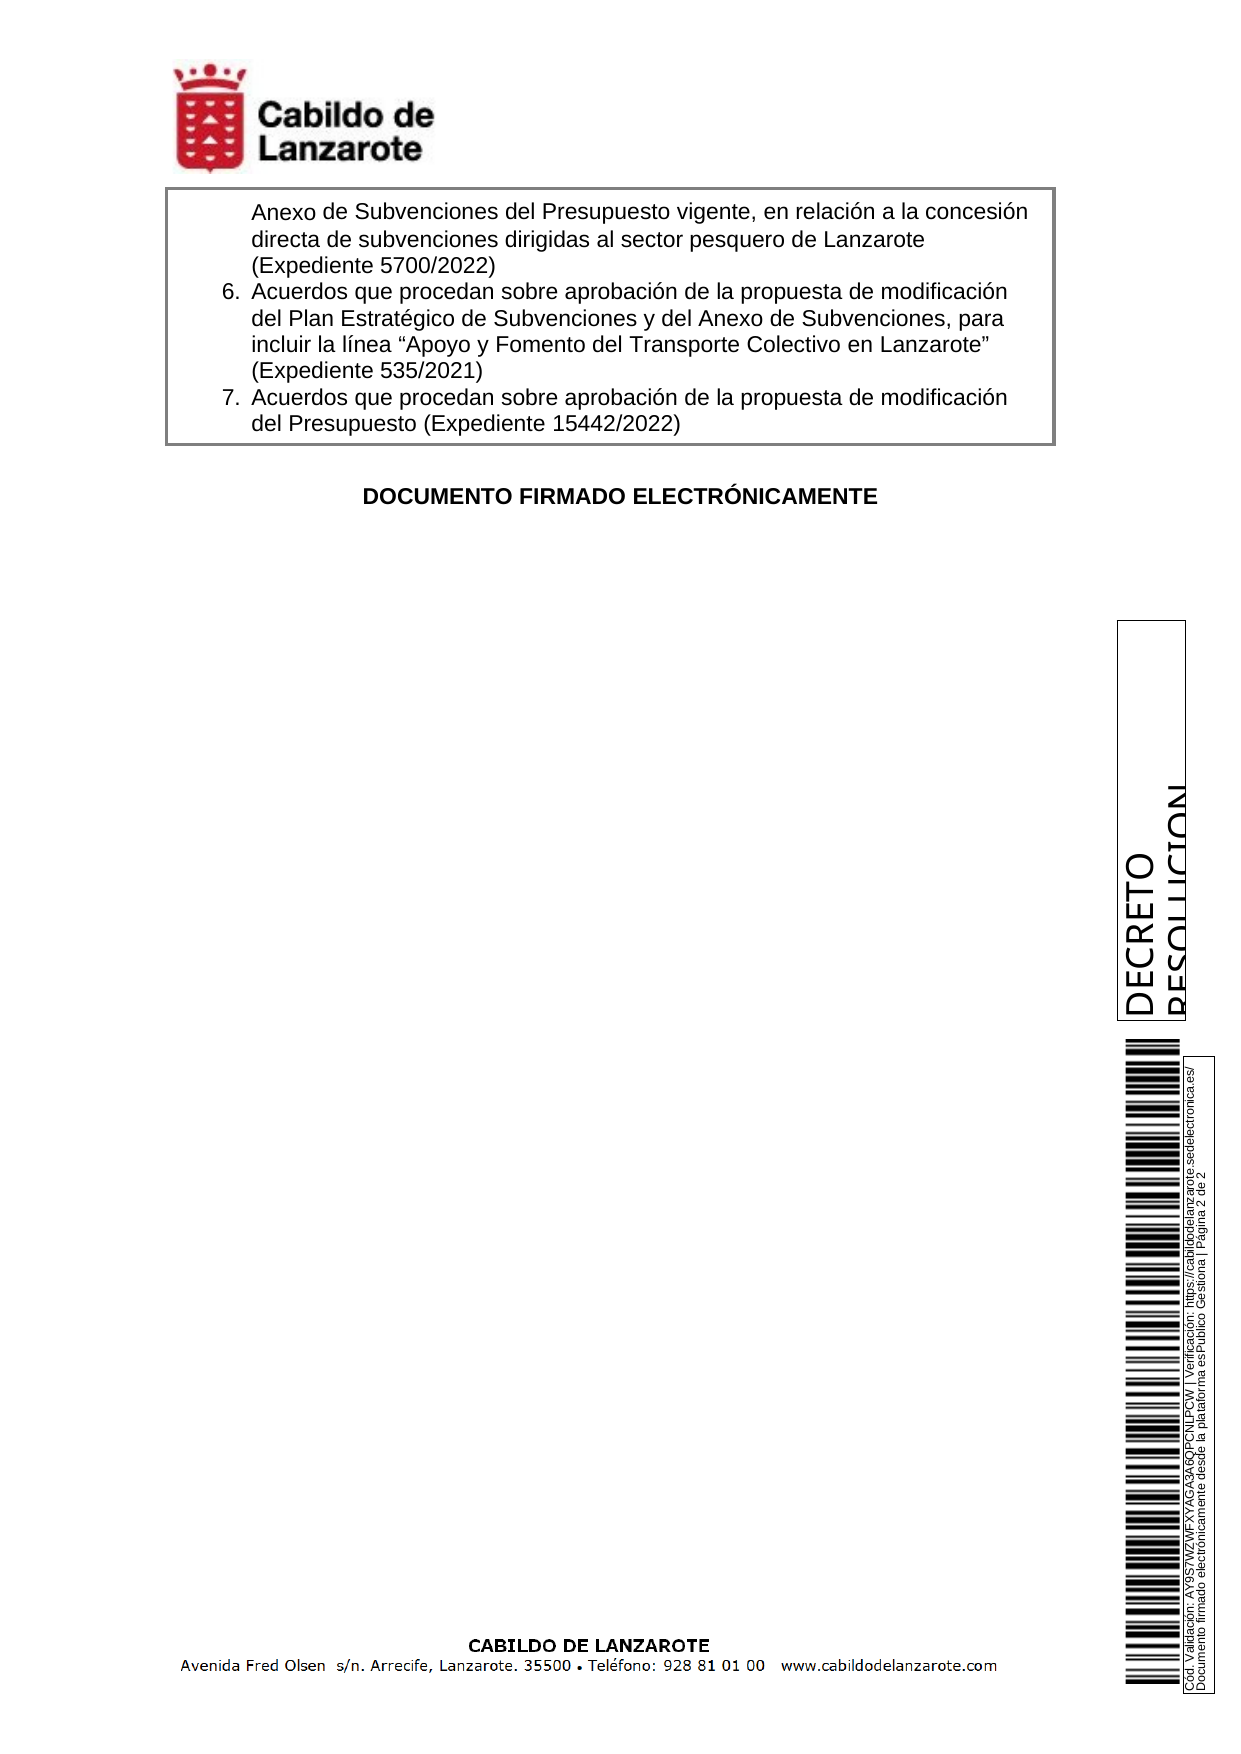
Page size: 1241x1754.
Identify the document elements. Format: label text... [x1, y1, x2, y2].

list Acuerdos que procedan sobre aprobación de la propuesta de modificación del Presupuesto (Expediente 15442/2022) [222, 384, 1042, 436]
text Cód. Validación: AY9S7WZWFXYAGA3A6QPCNLPCW | Verificación: https://cabildodelanzarote.sedelectronica.es/ Documento firmado electrónicamente desde la plataforma esPublico Gestiona | Página 2 de 2 [1184, 1058, 1208, 1693]
picture [181, 1639, 997, 1673]
subtitle DOCUMENTO FIRMADO ELECTRÓNICAMENTE [361, 483, 879, 509]
text Anexo de Subvenciones del Presupuesto vigente, en relación a la concesión directa de subvenciones dirigidas al sector pesquero de Lanzarote (Expediente 5700/2022) [251, 198, 1042, 278]
text DECRETO RESOLUCION [1118, 622, 1183, 1020]
picture [1125, 1039, 1180, 1684]
list Acuerdos que procedan sobre aprobación de la propuesta de modificación del Plan Estratégico de Subvenciones y del Anexo de Subvenciones, para incluir la línea “Apoyo y Fomento del Transporte Colectivo en Lanzarote” (Expediente 535/2021) [222, 278, 1042, 384]
picture [172, 59, 436, 174]
